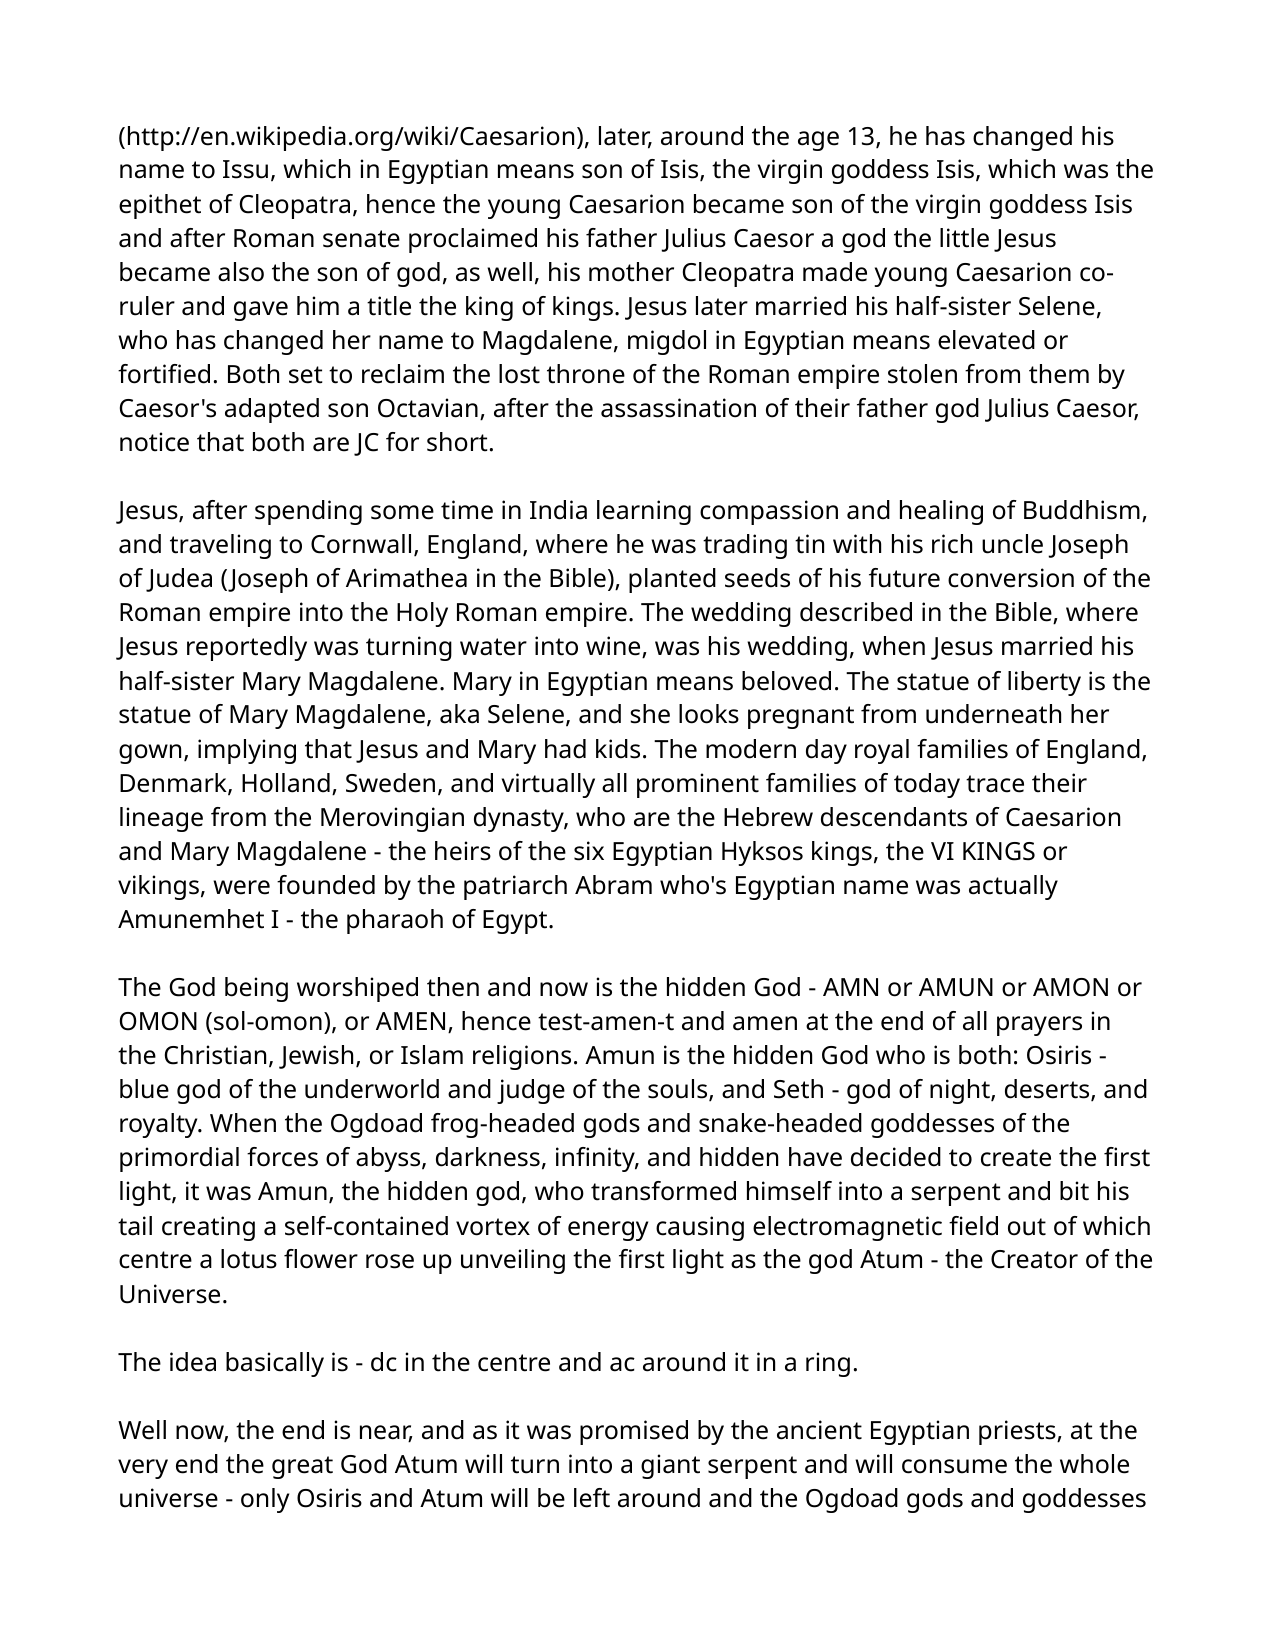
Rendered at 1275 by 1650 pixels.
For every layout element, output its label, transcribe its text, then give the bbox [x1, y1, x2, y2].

text (http://en.wikipedia.org/wiki/Caesarion), later, around the age 13, he has changed his name to Issu, which in Egyptian means son of Isis, the virgin goddess Isis, which was the epithet of Cleopatra, hence the young Caesarion became son of the virgin goddess Isis and after Roman senate proclaimed his father Julius Caesor a god the little Jesus became also the son of god, as well, his mother Cleopatra made young Caesarion co-ruler and gave him a title the king of kings. Jesus later married his half-sister Selene, who has changed her name to Magdalene, migdol in Egyptian means elevated or fortified. Both set to reclaim the lost throne of the Roman empire stolen from them by Caesor's adapted son Octavian, after the assassination of their father god Julius Caesor, notice that both are JC for short. Jesus, after spending some time in India learning compassion and healing of Buddhism, and traveling to Cornwall, England, where he was trading tin with his rich uncle Joseph of Judea (Joseph of Arimathea in the Bible), planted seeds of his future conversion of the Roman empire into the Holy Roman empire. The wedding described in the Bible, where Jesus reportedly was turning water into wine, was his wedding, when Jesus married his half-sister Mary Magdalene. Mary in Egyptian means beloved. The statue of liberty is the statue of Mary Magdalene, aka Selene, and she looks pregnant from underneath her gown, implying that Jesus and Mary had kids. The modern day royal families of England, Denmark, Holland, Sweden, and virtually all prominent families of today trace their lineage from the Merovingian dynasty, who are the Hebrew descendants of Caesarion and Mary Magdalene - the heirs of the six Egyptian Hyksos kings, the VI KINGS or vikings, were founded by the patriarch Abram who's Egyptian name was actually Amunemhet I - the pharaoh of Egypt. The God being worshiped then and now is the hidden God - AMN or AMUN or AMON or OMON (sol-omon), or AMEN, hence test-amen-t and amen at the end of all prayers in the Christian, Jewish, or Islam religions. Amun is the hidden God who is both: Osiris - blue god of the underworld and judge of the souls, and Seth - god of night, deserts, and royalty. When the Ogdoad frog-headed gods and snake-headed goddesses of the primordial forces of abyss, darkness, infinity, and hidden have decided to create the first light, it was Amun, the hidden god, who transformed himself into a serpent and bit his tail creating a self-contained vortex of energy causing electromagnetic field out of which centre a lotus flower rose up unveiling the first light as the god Atum - the Creator of the Universe. The idea basically is - dc in the centre and ac around it in a ring. Well now, the end is near, and as it was promised by the ancient Egyptian priests, at the very end the great God Atum will turn into a giant serpent and will consume the whole universe - only Osiris and Atum will be left around and the Ogdoad gods and goddesses [118, 118, 1157, 1515]
